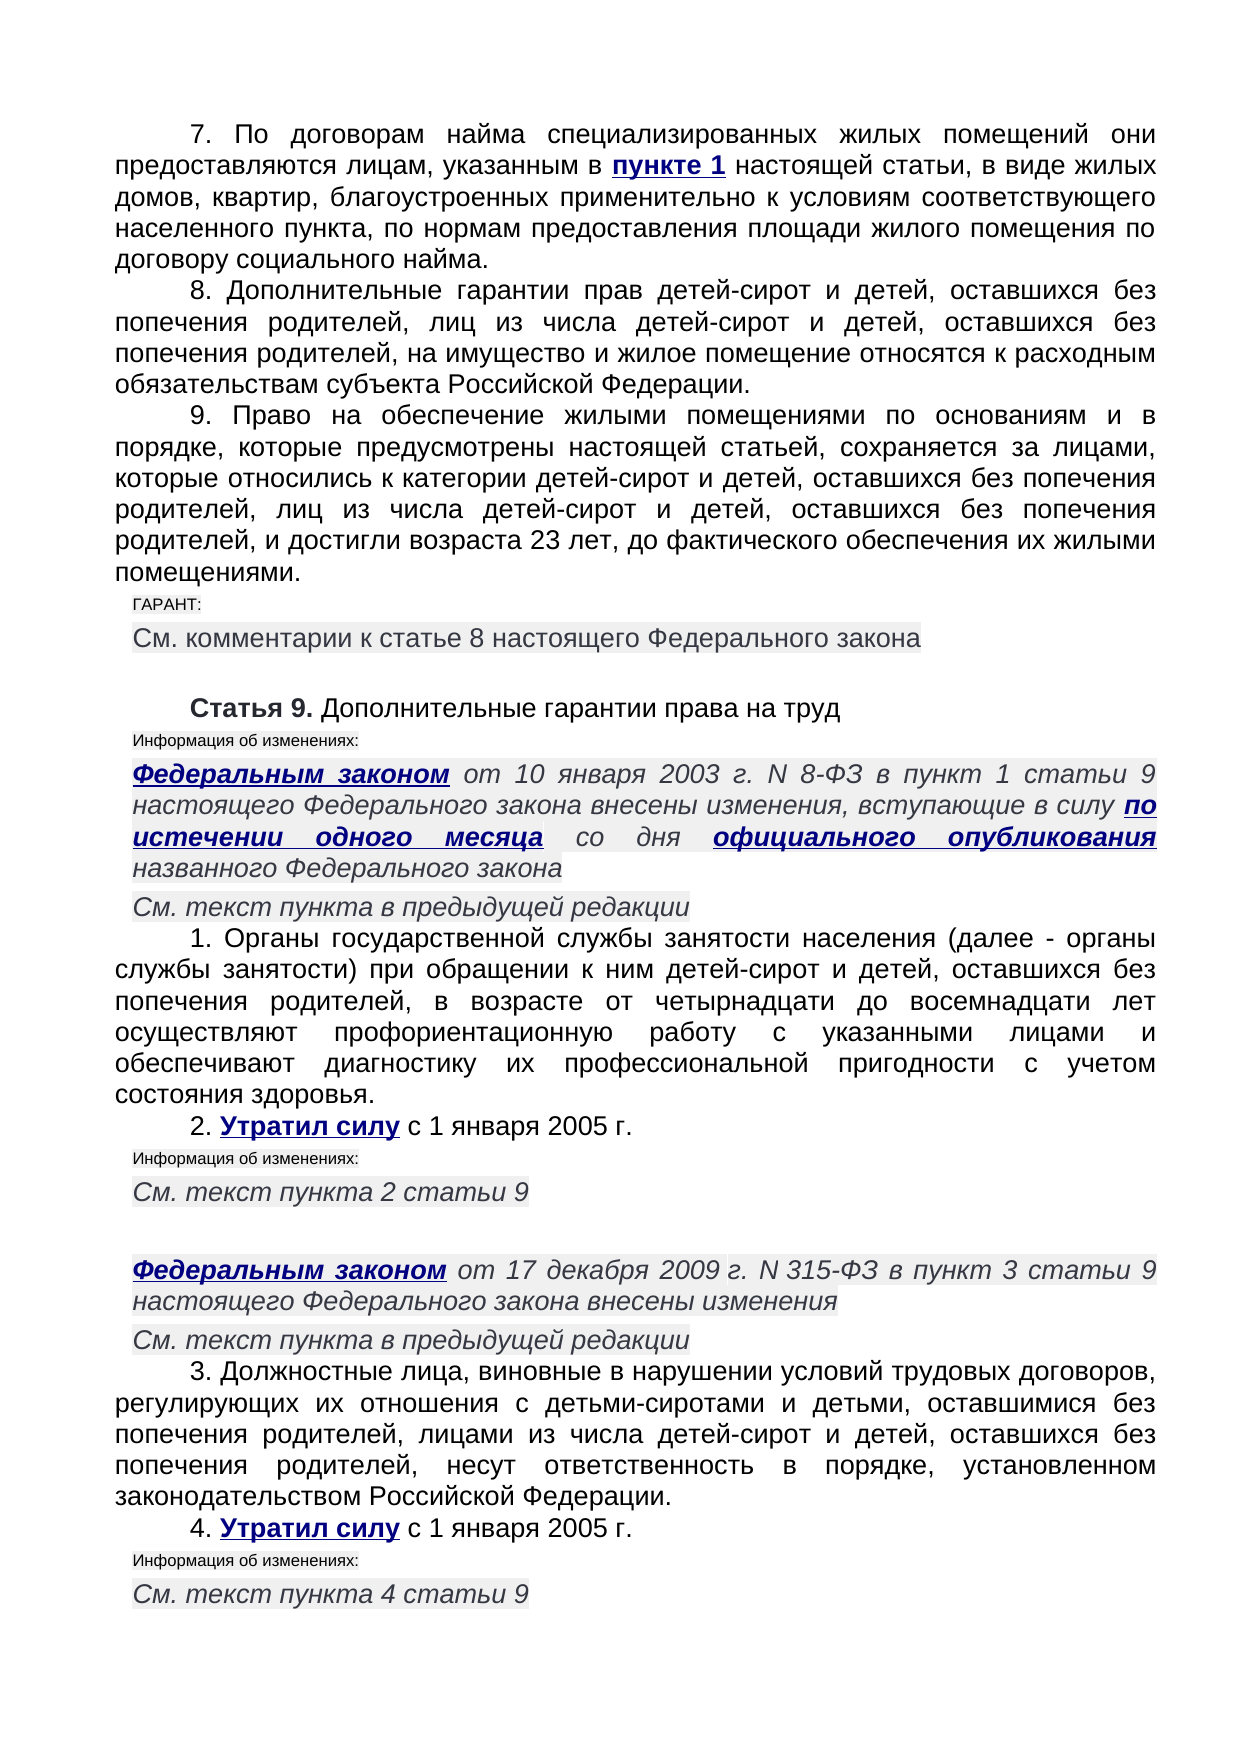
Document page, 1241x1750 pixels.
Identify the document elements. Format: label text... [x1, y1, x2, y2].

text 3. Должностные лица, виновные в нарушении условий трудовых договоров, регулирующих их отношения с детьми-сиротами и детьми, оставшимися без попечения родителей, лицами из числа детей-сирот и детей, оставшихся без попечения родителей, несут ответственность в порядке, установленном законодательством Российской Федерации. [114, 1355, 1157, 1512]
text Информация об изменениях: [359, 1551, 1157, 1570]
text Федеральным законом от 10 января 2003 г. N 8-ФЗ в пункт 1 статьи 9 настоящего Федерального закона внесены изменения, вступающие в силу по истечении одного месяца со дня официального опубликования названного Федерального закона [562, 852, 1157, 883]
text Статья 9. Дополнительные гарантии права на труд [189, 692, 1157, 723]
text 2. Утратил силу с 1 января 2005 г. [114, 1109, 1157, 1141]
text См. комментарии к статье 8 настоящего Федерального закона [921, 622, 1157, 653]
text ГАРАНТ: [201, 595, 1157, 614]
text См. текст пункта 2 статьи 9 [529, 1176, 1157, 1207]
text Информация об изменениях: [359, 1149, 1157, 1168]
text 9. Право на обеспечение жилыми помещениями по основаниям и в порядке, которые предусмотрены настоящей статьей, сохраняется за лицами, которые относились к категории детей-сирот и детей, оставшихся без попечения родителей, лиц из числа детей-сирот и детей, оставшихся без попечения родителей, и достигли возраста 23 лет, до фактического обеспечения их жилыми помещениями. [114, 399, 1157, 587]
text См. текст пункта в предыдущей редакции [690, 1324, 1157, 1355]
text 7. По договорам найма специализированных жилых помещений они предоставляются лицам, указанным в пункте 1 настоящей статьи, в виде жилых домов, квартир, благоустроенных применительно к условиям соответствующего населенного пункта, по нормам предоставления площади жилого помещения по договору социального найма. [114, 118, 1157, 274]
text Информация об изменениях: [359, 731, 1157, 750]
text См. текст пункта в предыдущей редакции [690, 891, 1157, 922]
text 8. Дополнительные гарантии прав детей-сирот и детей, оставшихся без попечения родителей, лиц из числа детей-сирот и детей, оставшихся без попечения родителей, на имущество и жилое помещение относятся к расходным обязательствам субъекта Российской Федерации. [114, 274, 1157, 399]
text См. текст пункта 4 статьи 9 [529, 1578, 1157, 1609]
text 4. Утратил силу с 1 января 2005 г. [114, 1512, 1157, 1543]
text Федеральным законом от 17 декабря 2009 г. N 315-ФЗ в пункт 3 статьи 9 настоящего Федерального закона внесены изменения [838, 1285, 1157, 1316]
text 1. Органы государственной службы занятости населения (далее - органы службы занятости) при обращении к ним детей-сирот и детей, оставшихся без попечения родителей, в возрасте от четырнадцати до восемнадцати лет осуществляют профориентационную работу с указанными лицами и обеспечивают диагностику их профессиональной пригодности с учетом состояния здоровья. [114, 922, 1157, 1109]
